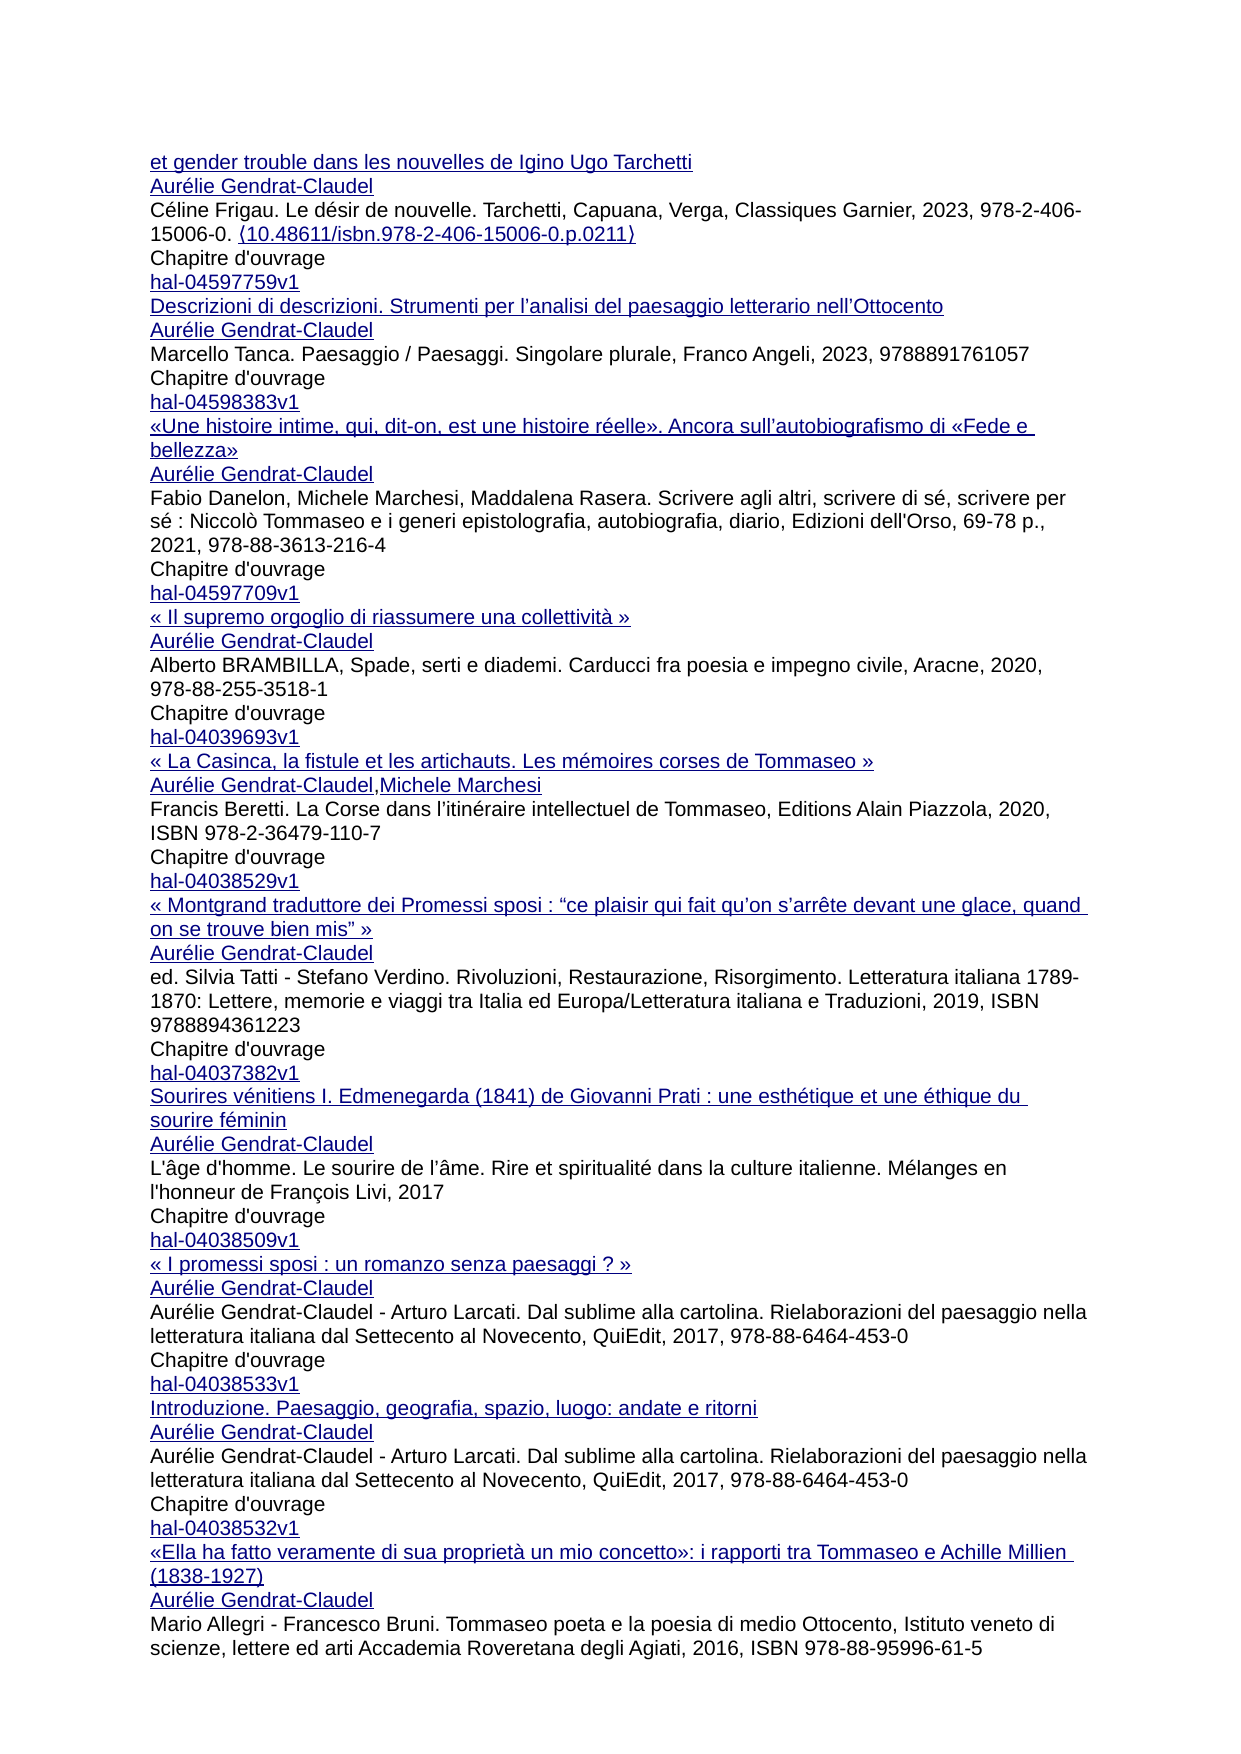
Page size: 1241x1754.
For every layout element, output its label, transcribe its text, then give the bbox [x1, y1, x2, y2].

table_cell « Montgrand traduttore dei Promessi sposi : “ce plaisir qui fait qu’on s’arrête devant une glace, quand on se trouve bien mis” » Aurélie Gendrat-Claudel ed. Silvia Tatti - Stefano Verdino. Rivoluzioni, Restaurazione, Risorgimento. Letteratura italiana 1789-1870: Lettere, memorie e viaggi tra Italia ed Europa/Letteratura italiana e Traduzioni, 2019, ISBN 9788894361223 Chapitre d'ouvrage hal-04037382v1 [150, 893, 1090, 1084]
table_cell Sourires vénitiens I. Edmenegarda (1841) de Giovanni Prati : une esthétique et une éthique du sourire féminin Aurélie Gendrat-Claudel L'âge d'homme. Le sourire de l’âme. Rire et spiritualité dans la culture italienne. Mélanges en l'honneur de François Livi, 2017 Chapitre d'ouvrage hal-04038509v1 [150, 1084, 1090, 1252]
table_cell Descrizioni di descrizioni. Strumenti per l’analisi del paesaggio letterario nell’Ottocento Aurélie Gendrat-Claudel Marcello Tanca. Paesaggio / Paesaggi. Singolare plurale, Franco Angeli, 2023, 9788891761057 Chapitre d'ouvrage hal-04598383v1 [150, 294, 1090, 413]
table_cell Introduzione. Paesaggio, geografia, spazio, luogo: andate e ritorni Aurélie Gendrat-Claudel Aurélie Gendrat-Claudel - Arturo Larcati. Dal sublime alla cartolina. Rielaborazioni del paesaggio nella letteratura italiana dal Settecento al Novecento, QuiEdit, 2017, 978-88-6464-453-0 Chapitre d'ouvrage hal-04038532v1 [150, 1396, 1090, 1539]
table_cell «Une histoire intime, qui, dit-on, est une histoire réelle». Ancora sull’autobiografismo di «Fede e bellezza» Aurélie Gendrat-Claudel Fabio Danelon, Michele Marchesi, Maddalena Rasera. Scrivere agli altri, scrivere di sé, scrivere per sé : Niccolò Tommaseo e i generi epistolografia, autobiografia, diario, Edizioni dell'Orso, 69-78 p., 2021, 978-88-3613-216-4 Chapitre d'ouvrage hal-04597709v1 [150, 414, 1090, 605]
table_cell « I promessi sposi : un romanzo senza paesaggi ? » Aurélie Gendrat-Claudel Aurélie Gendrat-Claudel - Arturo Larcati. Dal sublime alla cartolina. Rielaborazioni del paesaggio nella letteratura italiana dal Settecento al Novecento, QuiEdit, 2017, 978-88-6464-453-0 Chapitre d'ouvrage hal-04038533v1 [150, 1252, 1090, 1396]
table_cell « La Casinca, la fistule et les artichauts. Les mémoires corses de Tommaseo » Aurélie Gendrat-Claudel,Michele Marchesi Francis Beretti. La Corse dans l’itinéraire intellectuel de Tommaseo, Editions Alain Piazzola, 2020, ISBN 978-2-36479-110-7 Chapitre d'ouvrage hal-04038529v1 [150, 749, 1090, 893]
table_cell «Ella ha fatto veramente di sua proprietà un mio concetto»: i rapporti tra Tommaseo e Achille Millien (1838-1927) Aurélie Gendrat-Claudel Mario Allegri - Francesco Bruni. Tommaseo poeta e la poesia di medio Ottocento, Istituto veneto di scienze, lettere ed arti Accademia Roveretana degli Agiati, 2016, ISBN 978-88-95996-61-5 [150, 1540, 1090, 1659]
table_cell et gender trouble dans les nouvelles de Igino Ugo Tarchetti Aurélie Gendrat-Claudel Céline Frigau. Le désir de nouvelle. Tarchetti, Capuana, Verga, Classiques Garnier, 2023, 978-2-406-15006-0. ⟨10.48611/isbn.978-2-406-15006-0.p.0211⟩ Chapitre d'ouvrage hal-04597759v1 [150, 150, 1090, 294]
table_cell « Il supremo orgoglio di riassumere una collettività » Aurélie Gendrat-Claudel Alberto BRAMBILLA, Spade, serti e diademi. Carducci fra poesia e impegno civile, Aracne, 2020, 978-88-255-3518-1 Chapitre d'ouvrage hal-04039693v1 [150, 605, 1090, 749]
